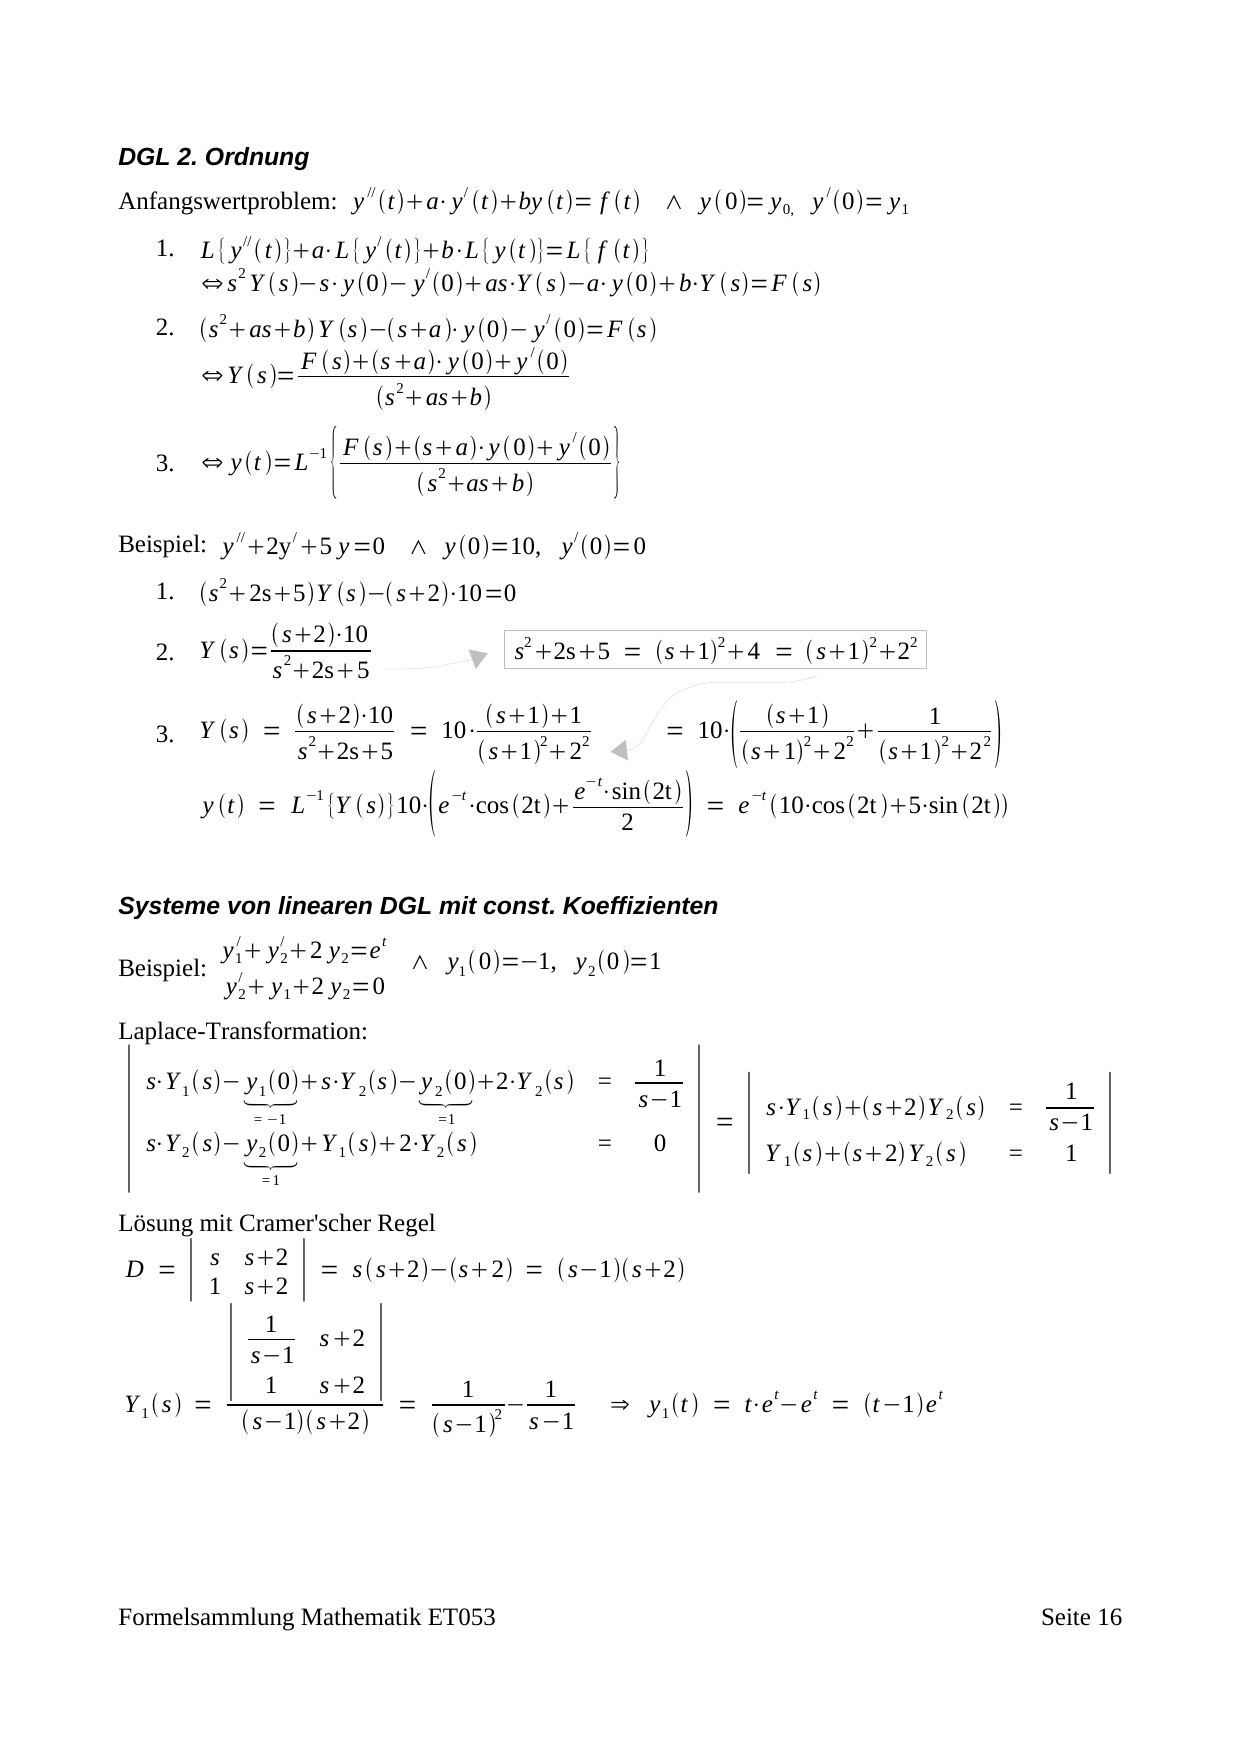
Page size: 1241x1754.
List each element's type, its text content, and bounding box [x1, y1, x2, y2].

text Anfangswertproblem: [118, 183, 1122, 218]
text Laplace-Transformation: [118, 1017, 1122, 1045]
subtitle Systeme von linearen DGL mit const. Koeffizienten [118, 892, 1122, 920]
text Beispiel: [118, 528, 1122, 561]
subtitle DGL 2. Ordnung [118, 143, 1122, 171]
text Beispiel: [118, 932, 1122, 1003]
text Lösung mit Cramer'scher Regel [118, 1209, 1122, 1237]
